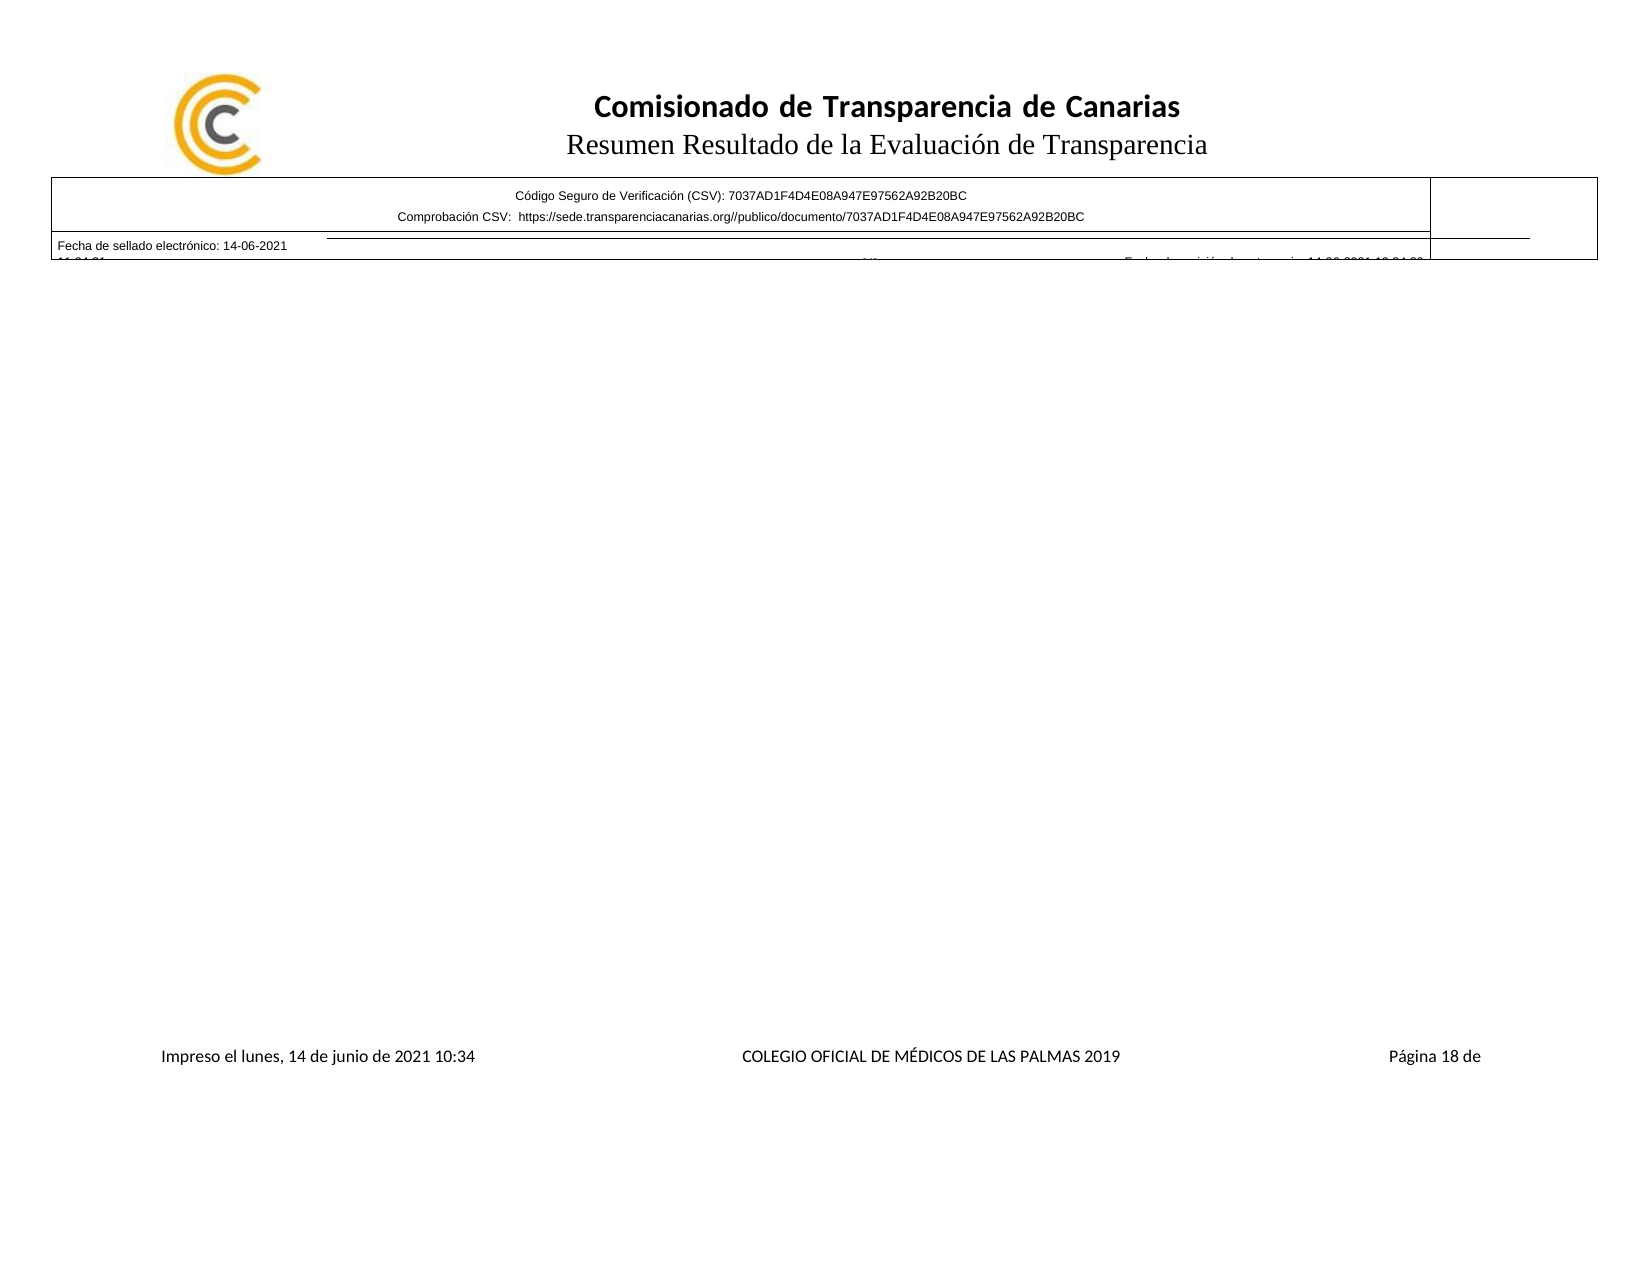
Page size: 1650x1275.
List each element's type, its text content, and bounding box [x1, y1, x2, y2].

table_header [1431, 178, 1597, 259]
table_cell Código Seguro de Verificación (CSV): 7037AD1F4D4E08A947E97562A92B20BC Comprobación CSV: https://sede.transparenciacanarias.org//publico/documento/7037AD1F4D4E08A947E97562A92B20BC [52, 178, 1430, 231]
table_cell Fecha de sellado electrónico: 14-06-2021 11:34:21 - 9/9 - Fecha de emisión de esta copia: 14-06-2021 10:34:26 [52, 232, 1430, 259]
